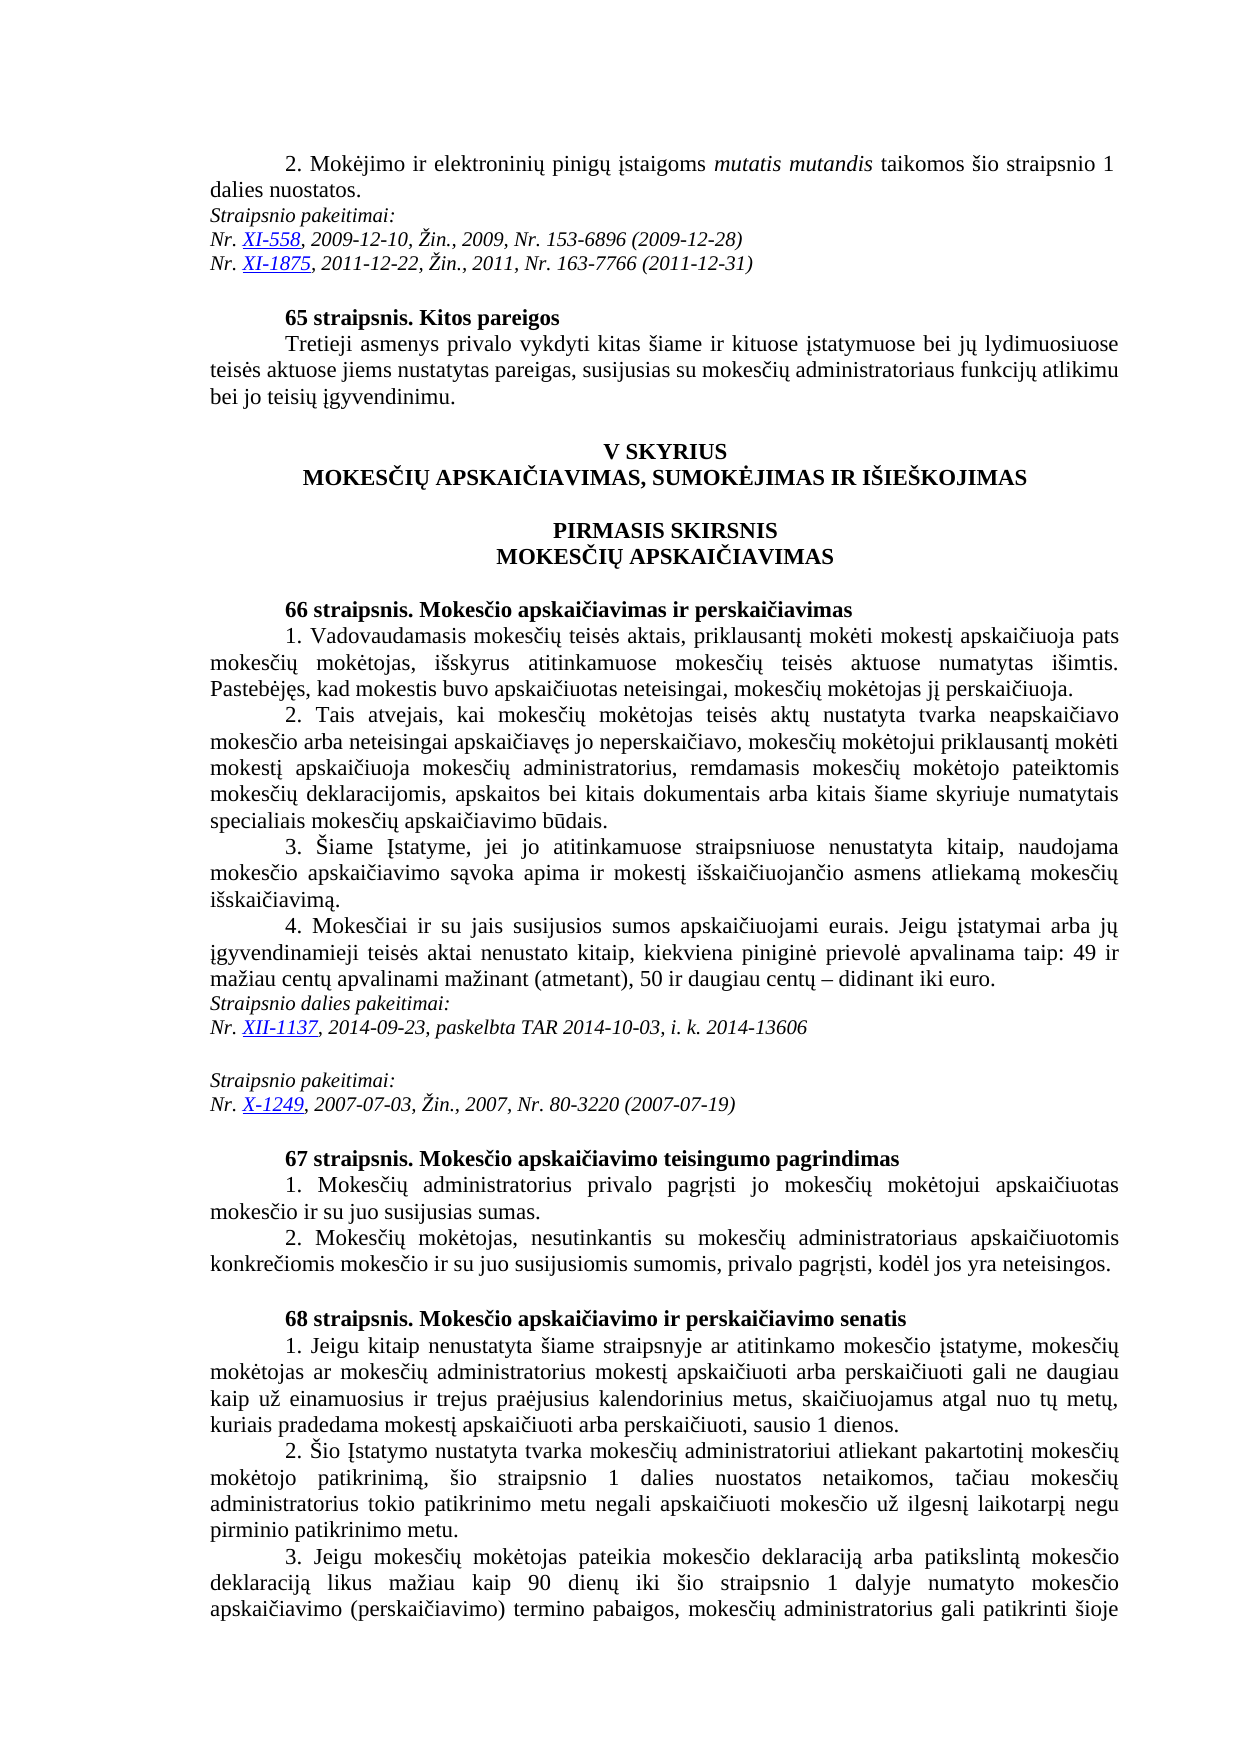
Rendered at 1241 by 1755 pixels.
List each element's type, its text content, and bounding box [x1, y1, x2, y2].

text 1. Mokesčių administratorius privalo pagrįsti jo mokesčių mokėtojui apskaičiuotas mokesčio ir su juo susijusias sumas. [210, 1171, 1120, 1224]
text Tretieji asmenys privalo vykdyti kitas šiame ir kituose įstatymuose bei jų lydimuosiuose teisės aktuose jiems nustatytas pareigas, susijusias su mokesčių administratoriaus funkcijų atlikimu bei jo teisių įgyvendinimu. [210, 330, 1120, 409]
text 2. Tais atvejais, kai mokesčių mokėtojas teisės aktų nustatyta tvarka neapskaičiavo mokesčio arba neteisingai apskaičiavęs jo neperskaičiavo, mokesčių mokėtojui priklausantį mokėti mokestį apskaičiuoja mokesčių administratorius, remdamasis mokesčių mokėtojo pateiktomis mokesčių deklaracijomis, apskaitos bei kitais dokumentais arba kitais šiame skyriuje numatytais specialiais mokesčių apskaičiavimo būdais. [210, 701, 1120, 833]
text 3. Jeigu mokesčių mokėtojas pateikia mokesčio deklaraciją arba patikslintą mokesčio deklaraciją likus mažiau kaip 90 dienų iki šio straipsnio 1 dalyje numatyto mokesčio apskaičiavimo (perskaičiavimo) termino pabaigos, mokesčių administratorius gali patikrinti šioje [210, 1543, 1120, 1622]
text Straipsnio pakeitimai: [210, 1068, 1120, 1092]
text 66 straipsnis. Mokesčio apskaičiavimas ir perskaičiavimas [210, 596, 1120, 622]
text Straipsnio pakeitimai: [210, 203, 1120, 227]
text 3. Šiame Įstatyme, jei jo atitinkamuose straipsniuose nenustatyta kitaip, naudojama mokesčio apskaičiavimo sąvoka apima ir mokestį išskaičiuojančio asmens atliekamą mokesčių išskaičiavimą. [210, 833, 1120, 912]
text 65 straipsnis. Kitos pareigos [210, 304, 1120, 330]
text V SKYRIUS [210, 438, 1120, 464]
text 68 straipsnis. Mokesčio apskaičiavimo ir perskaičiavimo senatis [210, 1306, 1120, 1332]
text PIRMASIS SKIRSNIS [210, 517, 1120, 543]
text 4. Mokesčiai ir su jais susijusios sumos apskaičiuojami eurais. Jeigu įstatymai arba jų įgyvendinamieji teisės aktai nenustato kitaip, kiekviena piniginė prievolė apvalinama taip: 49 ir mažiau centų apvalinami mažinant (atmetant), 50 ir daugiau centų – didinant iki euro. [210, 912, 1120, 991]
text Nr. XII-1137, 2014-09-23, paskelbta TAR 2014-10-03, i. k. 2014-13606 [210, 1015, 1120, 1039]
text Nr. XI-558, 2009-12-10, Žin., 2009, Nr. 153-6896 (2009-12-28) [210, 227, 1120, 251]
text Straipsnio dalies pakeitimai: [210, 991, 1120, 1015]
text 2. Šio Įstatymo nustatyta tvarka mokesčių administratoriui atliekant pakartotinį mokesčių mokėtojo patikrinimą, šio straipsnio 1 dalies nuostatos netaikomos, tačiau mokesčių administratorius tokio patikrinimo metu negali apskaičiuoti mokesčio už ilgesnį laikotarpį negu pirminio patikrinimo metu. [210, 1437, 1120, 1543]
text 2. Mokėjimo ir elektroninių pinigų įstaigoms mutatis mutandis taikomos šio straipsnio 1 dalies nuostatos. [210, 150, 1114, 203]
text MOKESČIŲ APSKAIČIAVIMAS [210, 543, 1120, 569]
text Nr. XI-1875, 2011-12-22, Žin., 2011, Nr. 163-7766 (2011-12-31) [210, 251, 1120, 275]
text 1. Vadovaudamasis mokesčių teisės aktais, priklausantį mokėti mokestį apskaičiuoja pats mokesčių mokėtojas, išskyrus atitinkamuose mokesčių teisės aktuose numatytas išimtis. Pastebėjęs, kad mokestis buvo apskaičiuotas neteisingai, mokesčių mokėtojas jį perskaičiuoja. [210, 622, 1120, 701]
text 2. Mokesčių mokėtojas, nesutinkantis su mokesčių administratoriaus apskaičiuotomis konkrečiomis mokesčio ir su juo susijusiomis sumomis, privalo pagrįsti, kodėl jos yra neteisingos. [210, 1224, 1120, 1277]
text 67 straipsnis. Mokesčio apskaičiavimo teisingumo pagrindimas [210, 1145, 1120, 1171]
text 1. Jeigu kitaip nenustatyta šiame straipsnyje ar atitinkamo mokesčio įstatyme, mokesčių mokėtojas ar mokesčių administratorius mokestį apskaičiuoti arba perskaičiuoti gali ne daugiau kaip už einamuosius ir trejus praėjusius kalendorinius metus, skaičiuojamus atgal nuo tų metų, kuriais pradedama mokestį apskaičiuoti arba perskaičiuoti, sausio 1 dienos. [210, 1332, 1120, 1437]
text Nr. X-1249, 2007-07-03, Žin., 2007, Nr. 80-3220 (2007-07-19) [210, 1092, 1120, 1116]
text MOKESČIŲ APSKAIČIAVIMAS, SUMOKĖJIMAS IR IŠIEŠKOJIMAS [210, 464, 1120, 491]
